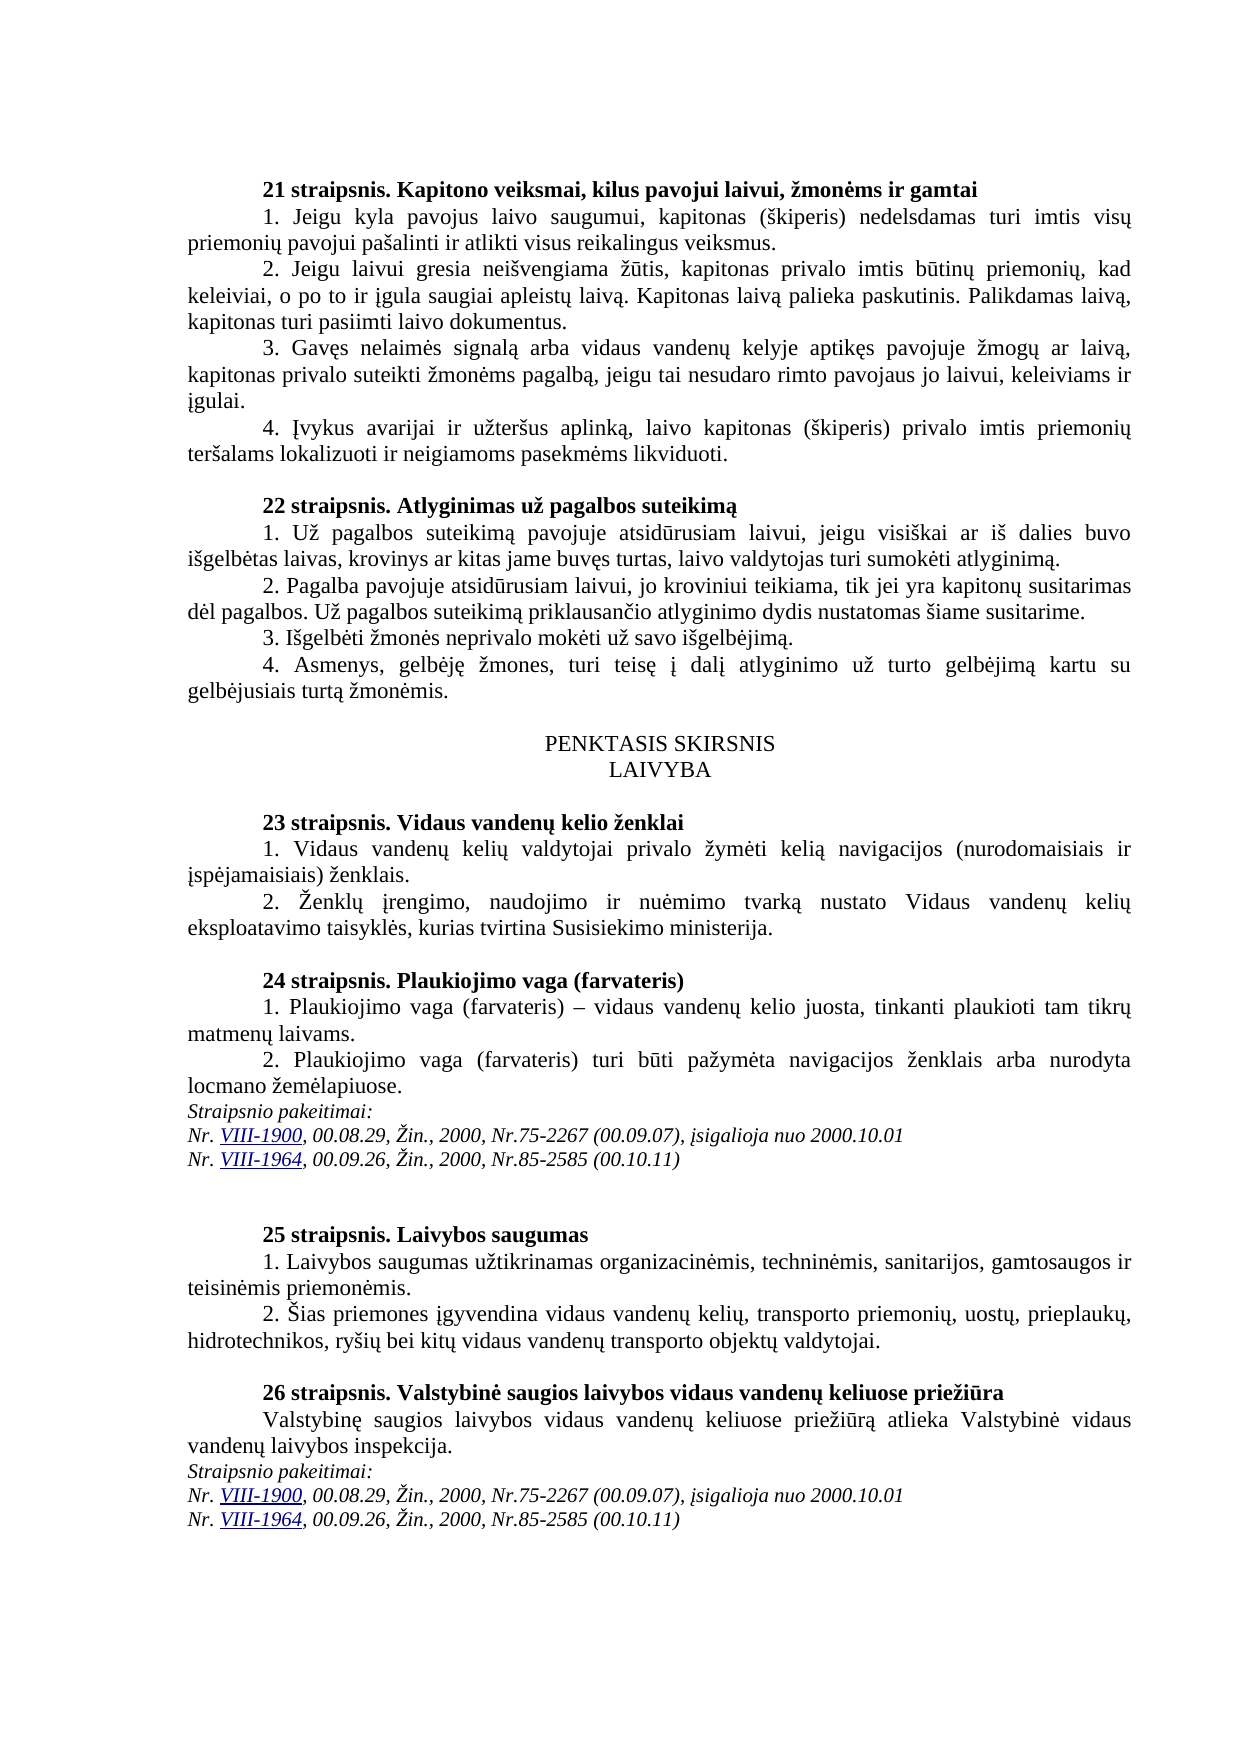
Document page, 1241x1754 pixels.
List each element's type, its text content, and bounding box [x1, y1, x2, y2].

text 1. Už pagalbos suteikimą pavojuje atsidūrusiam laivui, jeigu visiškai ar iš dalies buvo išgelbėtas laivas, krovinys ar kitas jame buvęs turtas, laivo valdytojas turi sumokėti atlyginimą. [187, 519, 1132, 572]
text 1. Laivybos saugumas užtikrinamas organizacinėmis, techninėmis, sanitarijos, gamtosaugos ir teisinėmis priemonėmis. [187, 1248, 1132, 1300]
text 2. Ženklų įrengimo, naudojimo ir nuėmimo tvarką nustato Vidaus vandenų kelių eksploatavimo taisyklės, kurias tvirtina Susisiekimo ministerija. [187, 888, 1132, 941]
text 1. Vidaus vandenų kelių valdytojai privalo žymėti kelią navigacijos (nurodomaisiais ir įspėjamaisiais) ženklais. [187, 835, 1132, 888]
text Straipsnio pakeitimai: [187, 1099, 1132, 1123]
text LAIVYBA [187, 756, 1132, 782]
text 3. Gavęs nelaimės signalą arba vidaus vandenų kelyje aptikęs pavojuje žmogų ar laivą, kapitonas privalo suteikti žmonėms pagalbą, jeigu tai nesudaro rimto pavojaus jo laivui, keleiviams ir įgulai. [187, 334, 1132, 413]
text 2. Pagalba pavojuje atsidūrusiam laivui, jo kroviniui teikiama, tik jei yra kapitonų susitarimas dėl pagalbos. Už pagalbos suteikimą priklausančio atlyginimo dydis nustatomas šiame susitarime. [187, 572, 1132, 624]
text 23 straipsnis. Vidaus vandenų kelio ženklai [187, 809, 1132, 835]
text Nr. VIII-1900, 00.08.29, Žin., 2000, Nr.75-2267 (00.09.07), įsigalioja nuo 2000.10.01 [187, 1123, 1132, 1147]
text 21 straipsnis. Kapitono veiksmai, kilus pavojui laivui, žmonėms ir gamtai [187, 176, 1132, 203]
text Nr. VIII-1964, 00.09.26, Žin., 2000, Nr.85-2585 (00.10.11) [187, 1147, 1132, 1171]
text Straipsnio pakeitimai: [187, 1458, 1132, 1483]
text 26 straipsnis. Valstybinė saugios laivybos vidaus vandenų keliuose priežiūra [187, 1379, 1133, 1406]
text 2. Šias priemones įgyvendina vidaus vandenų kelių, transporto priemonių, uostų, prieplaukų, hidrotechnikos, ryšių bei kitų vidaus vandenų transporto objektų valdytojai. [187, 1300, 1132, 1353]
text PENKTASIS SKIRSNIS [187, 730, 1132, 756]
text 4. Asmenys, gelbėję žmones, turi teisę į dalį atlyginimo už turto gelbėjimą kartu su gelbėjusiais turtą žmonėmis. [187, 651, 1132, 703]
text 2. Jeigu laivui gresia neišvengiama žūtis, kapitonas privalo imtis būtinų priemonių, kad keleiviai, o po to ir įgula saugiai apleistų laivą. Kapitonas laivą palieka paskutinis. Palikdamas laivą, kapitonas turi pasiimti laivo dokumentus. [187, 255, 1132, 334]
text Valstybinę saugios laivybos vidaus vandenų keliuose priežiūrą atlieka Valstybinė vidaus vandenų laivybos inspekcija. [187, 1406, 1132, 1458]
text 1. Plaukiojimo vaga (farvateris) – vidaus vandenų kelio juosta, tinkanti plaukioti tam tikrų matmenų laivams. [187, 993, 1133, 1046]
text Nr. VIII-1964, 00.09.26, Žin., 2000, Nr.85-2585 (00.10.11) [187, 1507, 1132, 1531]
text Nr. VIII-1900, 00.08.29, Žin., 2000, Nr.75-2267 (00.09.07), įsigalioja nuo 2000.10.01 [187, 1483, 1132, 1507]
text 22 straipsnis. Atlyginimas už pagalbos suteikimą [187, 493, 1132, 519]
text 24 straipsnis. Plaukiojimo vaga (farvateris) [187, 967, 1132, 993]
text 2. Plaukiojimo vaga (farvateris) turi būti pažymėta navigacijos ženklais arba nurodyta locmano žemėlapiuose. [187, 1046, 1132, 1099]
text 3. Išgelbėti žmonės neprivalo mokėti už savo išgelbėjimą. [187, 624, 1132, 651]
text 25 straipsnis. Laivybos saugumas [187, 1221, 1132, 1248]
text 1. Jeigu kyla pavojus laivo saugumui, kapitonas (škiperis) nedelsdamas turi imtis visų priemonių pavojui pašalinti ir atlikti visus reikalingus veiksmus. [187, 203, 1132, 255]
text 4. Įvykus avarijai ir užteršus aplinką, laivo kapitonas (škiperis) privalo imtis priemonių teršalams lokalizuoti ir neigiamoms pasekmėms likviduoti. [187, 413, 1132, 466]
